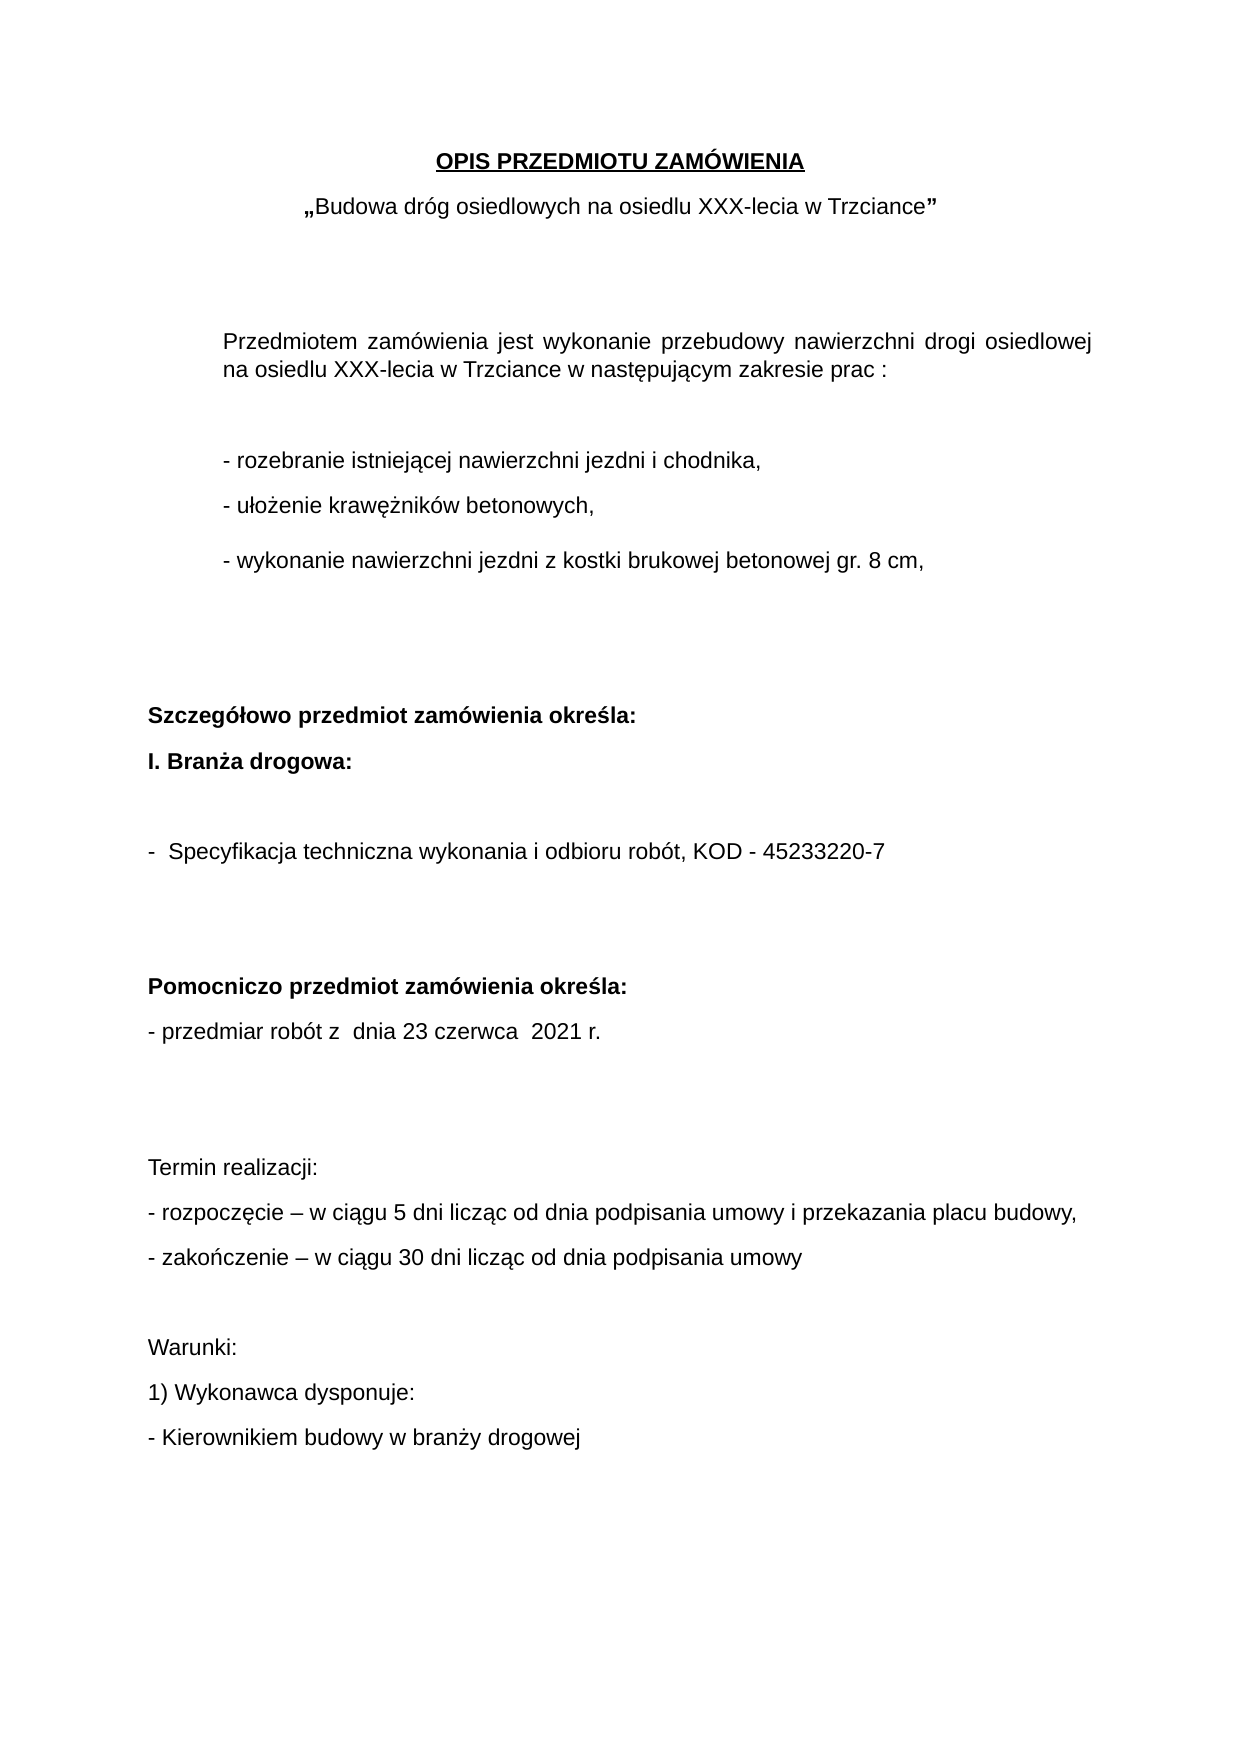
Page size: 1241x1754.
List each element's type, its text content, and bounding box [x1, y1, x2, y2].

text „Budowa dróg osiedlowych na osiedlu XXX-lecia w Trzciance” [148, 193, 1093, 219]
text - Specyfikacja techniczna wykonania i odbioru robót, KOD - 45233220-7 [148, 838, 1093, 864]
text - zakończenie – w ciągu 30 dni licząc od dnia podpisania umowy [148, 1244, 1093, 1270]
text - wykonanie nawierzchni jezdni z kostki brukowej betonowej gr. 8 cm, [223, 547, 1093, 573]
text Szczegółowo przedmiot zamówienia określa: [148, 702, 1093, 729]
text - ułożenie krawężników betonowych, [223, 492, 1093, 518]
text Termin realizacji: [148, 1153, 1093, 1180]
text 1) Wykonawca dysponuje: [148, 1379, 1093, 1405]
text OPIS PRZEDMIOTU ZAMÓWIENIA [148, 148, 1093, 174]
text I. Branża drogowa: [148, 748, 1093, 774]
text Pomocniczo przedmiot zamówienia określa: [148, 973, 1093, 999]
text - rozebranie istniejącej nawierzchni jezdni i chodnika, [223, 447, 1093, 473]
text - Kierownikiem budowy w branży drogowej [148, 1424, 1093, 1451]
text Warunki: [148, 1334, 1093, 1360]
list Przedmiotem zamówienia jest wykonanie przebudowy nawierzchni drogi osiedlowej na osiedlu XXX-lecia w Trzciance w następującym zakresie prac : [223, 328, 1093, 383]
text - przedmiar robót z dnia 23 czerwca 2021 r. [148, 1018, 1093, 1044]
text - rozpoczęcie – w ciągu 5 dni licząc od dnia podpisania umowy i przekazania placu budowy, [148, 1199, 1093, 1225]
